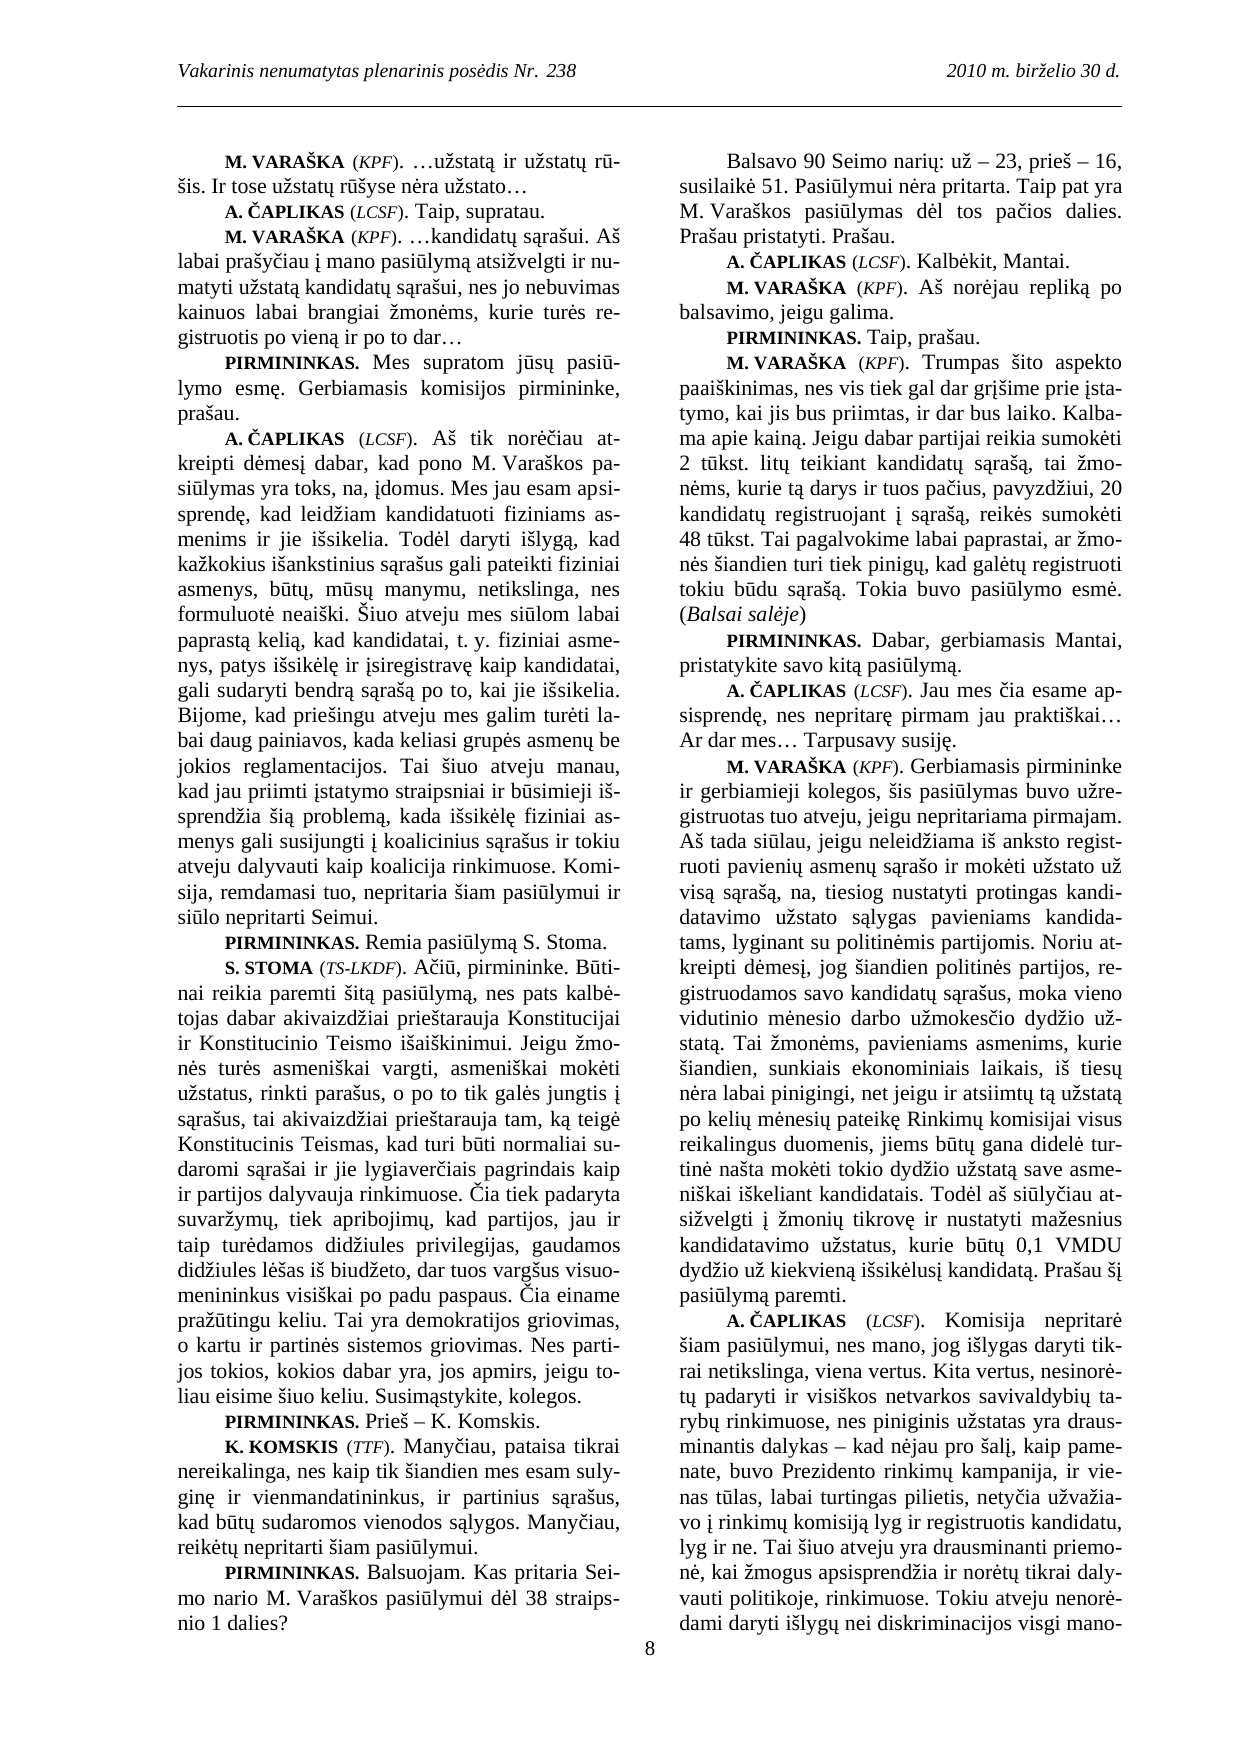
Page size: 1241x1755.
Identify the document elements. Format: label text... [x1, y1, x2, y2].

text M. VARAŠKA (KPF). …kan­di­da­tų są­ra­šui. Aš la­bai pra­šy­čiau į ma­no pa­siū­ly­mą at­si­žvelg­ti ir nu­ma­ty­ti už­sta­tą kan­di­da­tų są­ra­šui, nes jo ne­bu­vi­mas kai­nuos la­bai bran­giai žmo­nėms, ku­rie tu­rės re­gist­ruo­tis po vie­ną ir po to dar… [177, 223, 620, 349]
text A. ČAPLIKAS (LCSF). Jau mes čia esa­me ap­si­spren­dę, nes ne­pri­ta­rę pir­mam jau prak­tiš­kai… Ar dar mes… Tar­pu­sa­vy su­si­ję. [679, 677, 1122, 753]
text PIRMININKAS. Re­mia pa­siū­ly­mą S. Sto­ma. [177, 929, 620, 954]
text A. ČAPLIKAS (LCSF). Kal­bė­kit, Man­tai. [679, 248, 1122, 274]
text A. ČAPLIKAS (LCSF). Taip, su­pra­tau. [177, 198, 620, 223]
text PIRMININKAS. Da­bar, ger­bia­ma­sis Man­tai, pri­sta­ty­ki­te sa­vo ki­tą pa­siū­ly­mą. [679, 627, 1122, 677]
text PIRMININKAS. Bal­suo­jam. Kas pri­ta­ria Sei­mo na­rio M. Va­raš­kos pa­siū­ly­mui dėl 38 straips­nio 1 da­lies? [177, 1559, 620, 1635]
text M. VARAŠKA (KPF). Trum­pas ši­to as­pek­to pa­aiš­ki­ni­mas, nes vis tiek gal dar grį­ši­me prie įsta­ty­mo, kai jis bus pri­im­tas, ir dar bus lai­ko. Kal­ba­ma apie kai­ną. Jei­gu da­bar par­ti­jai rei­kia su­mo­kė­ti 2 tūkst. li­tų tei­kiant kan­di­da­tų są­ra­šą, tai žmo­nėms, ku­rie tą da­rys ir tuos pa­čius, pa­vyz­džiui, 20 kan­di­da­tų re­gist­ruo­jant į są­ra­šą, rei­kės su­mo­kė­ti 48 tūkst. Tai pa­gal­vo­ki­me la­bai pa­pras­tai, ar žmo­nės šian­dien tu­ri tiek pi­ni­gų, kad ga­lė­tų re­gist­ruo­ti to­kiu bū­du są­ra­šą. To­kia bu­vo pa­siū­ly­mo es­mė. (Bal­sai sa­lė­je) [679, 349, 1122, 627]
text PIRMININKAS. Taip, pra­šau. [679, 324, 1122, 349]
text M. VARAŠKA (KPF). Ger­bia­ma­sis pir­mi­nin­ke ir ger­bia­mie­ji ko­le­gos, šis pa­siū­ly­mas bu­vo už­re­gist­ruo­tas tuo at­ve­ju, jei­gu ne­pri­ta­ria­ma pir­ma­jam. Aš ta­da siū­lau, jei­gu ne­lei­džia­ma iš anks­to re­gist­ruo­ti pa­vie­nių as­me­nų są­ra­šo ir mo­kė­ti už­sta­to už vi­są są­ra­šą, na, tie­siog nu­sta­ty­ti pro­tin­gas kan­di­da­ta­vi­mo už­sta­to są­ly­gas pa­vie­niams kan­di­da­tams, ly­gi­nant su po­li­ti­nė­mis par­ti­jo­mis. No­riu at­kreip­ti dė­me­sį, jog šian­dien po­li­ti­nės par­ti­jos, re­gist­ruo­da­mos sa­vo kan­di­da­tų są­ra­šus, mo­ka vie­no vi­du­ti­nio mė­ne­sio dar­bo už­mo­kes­čio dy­džio už­sta­tą. Tai žmo­nėms, pa­vie­niams as­me­nims, ku­rie šian­dien, sun­kiais eko­no­mi­niais lai­kais, iš tie­sų nė­ra la­bai pi­ni­gin­gi, net jei­gu ir at­si­im­tų tą už­sta­tą po ke­lių mė­ne­sių pa­tei­kę Rin­ki­mų ko­mi­si­jai vi­sus rei­ka­lin­gus duo­me­nis, jiems bū­tų ga­na di­de­lė tur­ti­nė naš­ta mo­kė­ti to­kio dy­džio už­sta­tą sa­ve as­me­niš­kai iš­ke­liant kan­di­da­tais. To­dėl aš siū­ly­čiau at­si­žvelg­ti į žmo­nių tik­ro­vę ir nu­sta­ty­ti ma­žes­nius kan­di­da­ta­vi­mo už­sta­tus, ku­rie bū­tų 0,1 VMDU dy­džio už kiek­vie­ną iš­si­kė­lu­sį kan­di­da­tą. Pra­šau šį pa­siū­ly­mą pa­rem­ti. [679, 753, 1122, 1307]
text M. VARAŠKA (KPF). …už­sta­tą ir už­sta­tų rū­šis. Ir to­se už­sta­tų rū­šy­se nė­ra už­sta­to… [177, 148, 620, 198]
text A. ČAPLIKAS (LCSF). Ko­mi­si­ja ne­pri­ta­rė šiam pa­siū­ly­mui, nes ma­no, jog iš­ly­gas da­ry­ti tik­rai ne­tiks­lin­ga, vie­na ver­tus. Ki­ta ver­tus, ne­si­no­rė­tų pa­da­ry­ti ir vi­siš­kos ne­tvar­kos sa­vi­val­dy­bių ta­ry­bų rin­ki­muo­se, nes pi­ni­gi­nis už­sta­tas yra draus­mi­nan­tis da­ly­kas – kad nė­jau pro ša­lį, kaip pa­me­na­te, bu­vo Pre­zi­den­to rin­ki­mų kam­pa­ni­ja, ir vie­nas tū­las, la­bai tur­tin­gas pi­lie­tis, ne­ty­čia už­va­žia­vo į rin­ki­mų ko­mi­si­ją lyg ir re­gist­ruo­tis kan­di­da­tu, lyg ir ne. Tai šiuo at­ve­ju yra draus­mi­nan­ti prie­mo­nė, kai žmo­gus ap­si­spren­džia ir no­rė­tų tik­rai da­ly­vau­ti po­li­ti­ko­je, rin­ki­muo­se. To­kiu at­ve­ju ne­no­rė­da­mi da­ry­ti iš­ly­gų nei dis­kri­mi­na­ci­jos vis­gi ma­no­ [679, 1307, 1122, 1635]
text PIRMININKAS. Mes su­pra­tom jū­sų pa­siū­lymo es­mę. Ger­bia­ma­sis ko­mi­si­jos pir­mi­nin­ke, pra­šau. [177, 349, 620, 425]
text S. STOMA (TS-LKDF). Ačiū, pir­mi­nin­ke. Bū­ti­nai rei­kia pa­rem­ti ši­tą pa­siū­ly­mą, nes pats kal­bė­to­jas da­bar aki­vaiz­džiai prieš­ta­rau­ja Kon­sti­tu­ci­jai ir Kon­sti­tu­ci­nio Teis­mo iš­aiš­ki­ni­mui. Jei­gu žmo­nės tu­rės as­me­niš­kai varg­ti, as­me­niš­kai mo­kė­ti už­sta­tus, rink­ti pa­ra­šus, o po to tik ga­lės jung­tis į są­ra­šus, tai aki­vaiz­džiai prieš­ta­rau­ja tam, ką tei­gė Kon­sti­tu­ci­nis Teis­mas, kad tu­ri bū­ti nor­ma­liai su­da­ro­mi są­ra­šai ir jie ly­gia­ver­čiais pa­grin­dais kaip ir par­ti­jos da­ly­vau­ja rin­ki­muo­se. Čia tiek pa­da­ry­ta su­var­žy­mų, tiek ap­ri­bo­ji­mų, kad par­ti­jos, jau ir taip tu­rė­da­mos di­džiu­les pri­vi­le­gi­jas, gau­da­mos di­džiu­les lė­šas iš biu­dže­to, dar tuos varg­šus vi­suo­me­ni­nin­kus vi­siš­kai po pa­du pa­spaus. Čia ei­na­me pra­žū­tin­gu ke­liu. Tai yra de­mo­kra­tijos grio­vi­mas, o kar­tu ir par­ti­nės sis­te­mos grio­vi­mas. Nes par­ti­jos to­kios, ko­kios da­bar yra, jos ap­mirs, jei­gu to­liau ei­si­me šiuo ke­liu. Su­si­mąs­ty­ki­te, ko­le­gos. [177, 954, 620, 1408]
text A. ČAPLIKAS (LCSF). Aš tik no­rė­čiau at­kreip­ti dė­me­sį da­bar, kad po­no M. Va­raš­kos pa­siū­ly­mas yra toks, na, įdo­mus. Mes jau esam ap­si­spren­dę, kad lei­džiam kan­di­da­tuo­ti fi­zi­niams as­me­nims ir jie iš­si­ke­lia. To­dėl da­ry­ti iš­ly­gą, kad kaž­ko­kius iš­anks­ti­nius są­ra­šus ga­li pa­teik­ti fi­zi­niai as­me­nys, bū­tų, mū­sų ma­ny­mu, ne­tiks­lin­ga, nes for­mu­luo­tė ne­aiš­ki. Šiuo at­ve­ju mes siū­lom la­bai pa­pras­tą ke­lią, kad kan­di­da­tai, t. y. fi­zi­niai as­me­nys, pa­tys iš­si­kė­lę ir įsi­re­gist­ra­vę kaip kan­di­da­tai, ga­li su­da­ry­ti ben­drą są­ra­šą po to, kai jie iš­si­ke­lia. Bi­jo­me, kad prie­šin­gu at­ve­ju mes ga­lim tu­rė­ti la­bai daug pai­nia­vos, ka­da ke­lia­si gru­pės as­me­nų be jo­kios reg­la­men­ta­ci­jos. Tai šiuo at­ve­ju ma­nau, kad jau pri­im­ti įsta­ty­mo straips­niai ir bū­si­mie­ji iš­spren­džia šią pro­ble­mą, ka­da iš­si­kė­lę fi­zi­niai as­me­nys ga­li su­si­jung­ti į ko­a­li­ci­nius są­ra­šus ir to­kiu at­ve­ju da­ly­vau­ti kaip ko­a­li­ci­ja rin­ki­muo­se. Ko­mi­si­ja, rem­da­ma­si tuo, ne­pri­ta­ria šiam pa­siū­ly­mui ir siū­lo ne­pri­tar­ti Sei­mui. [177, 425, 620, 929]
text M. VARAŠKA (KPF). Aš no­rė­jau re­pli­ką po bal­sa­vi­mo, jei­gu ga­li­ma. [679, 274, 1122, 324]
text PIRMININKAS. Prieš – K. Koms­kis. [177, 1408, 620, 1433]
text Bal­sa­vo 90 Sei­mo na­rių: už – 23, prieš – 16, su­si­lai­kė 51. Pa­siū­ly­mui nė­ra pri­tar­ta. Taip pat yra M. Va­raš­kos pa­siū­ly­mas dėl tos pa­čios da­lies. Pra­šau pri­sta­ty­ti. Pra­šau. [679, 148, 1122, 248]
text K. KOMSKIS (TTF). Ma­ny­čiau, pa­tai­sa tik­rai ne­rei­ka­lin­ga, nes kaip tik šian­dien mes esam su­ly­gi­nę ir vien­man­da­ti­nin­kus, ir par­ti­nius są­ra­šus, kad bū­tų su­da­ro­mos vie­no­dos są­ly­gos. Ma­ny­čiau, rei­kė­tų ne­pri­tar­ti šiam pa­siū­ly­mui. [177, 1433, 620, 1559]
